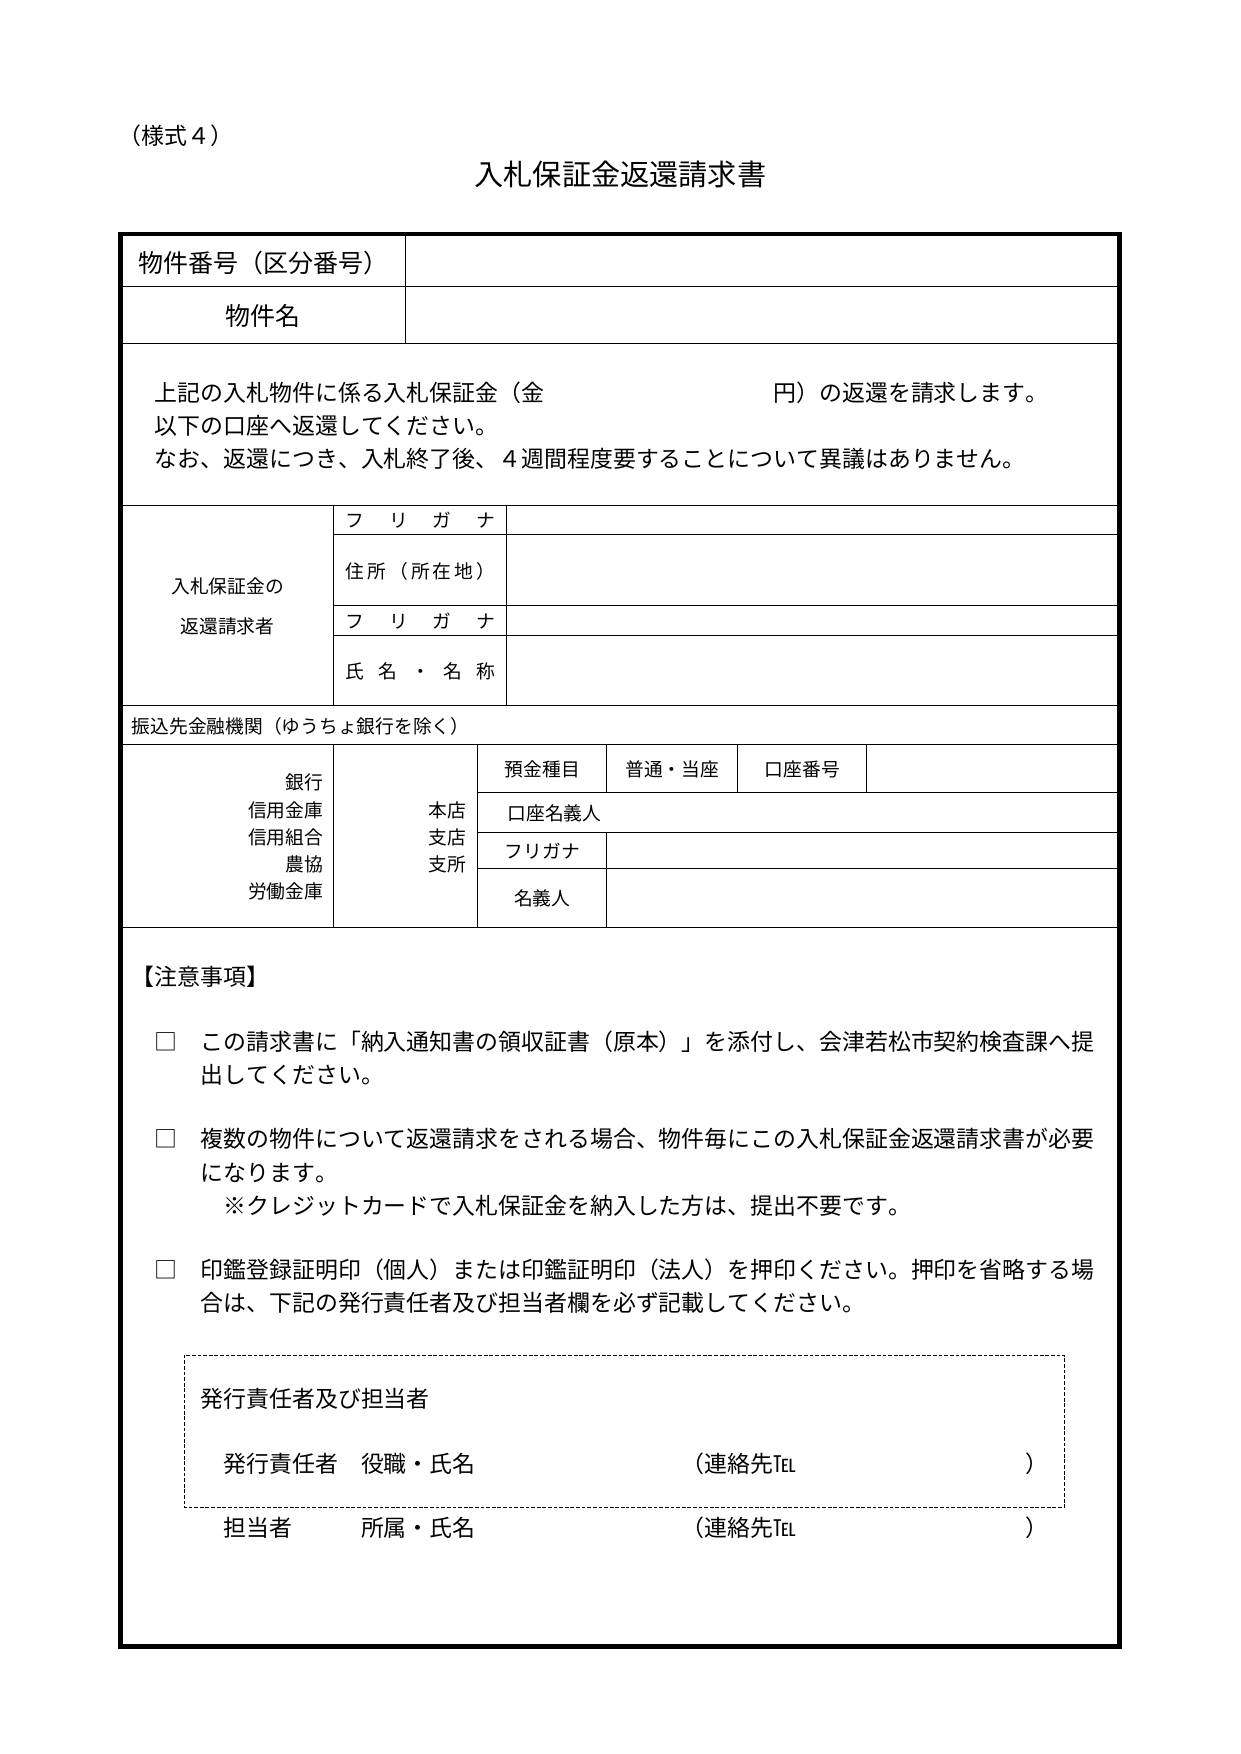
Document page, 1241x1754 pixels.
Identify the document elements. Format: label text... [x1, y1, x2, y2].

table_cell [867, 745, 1117, 792]
table_cell 普通・当座 [607, 745, 737, 792]
table_cell 入札保証金の 返還請求者 [123, 506, 333, 705]
table_cell [507, 506, 1117, 534]
text （様式４） [118, 118, 1122, 151]
table_cell [406, 287, 1117, 343]
table_cell 預金種目 [478, 745, 606, 792]
table_cell 上記の入札物件に係る入札保証金（金 円）の返還を請求します。 以下の口座へ返還してください。 なお、返還につき、入札終了後、４週間程度要することについて異議はありません。 [123, 344, 1117, 504]
table_header 物件番号（区分番号） [123, 236, 405, 286]
text 入札保証金返還請求書 [118, 151, 1122, 194]
table_cell 物件名 [123, 287, 405, 343]
table_cell 本店 支店 支所 [334, 745, 477, 927]
table_cell フリガナ [478, 833, 606, 868]
table_cell フリガナ [334, 506, 506, 534]
table_cell 口座番号 [738, 745, 866, 792]
table_cell 住所（所在地） [334, 535, 506, 605]
table_cell 銀行 信用金庫 信用組合 農協 労働金庫 [123, 745, 333, 927]
table_cell フリガナ [334, 606, 506, 634]
table_cell [607, 869, 1117, 927]
table_cell 振込先金融機関（ゆうちょ銀行を除く） [123, 706, 1117, 744]
table_cell [507, 636, 1117, 705]
table_cell 名義人 [478, 869, 606, 927]
table_header [406, 236, 1117, 286]
table_cell 口座名義人 [478, 793, 1117, 832]
table_cell 【注意事項】 □ この請求書に「納入通知書の領収証書（原本）」を添付し、会津若松市契約検査課へ提 出してください。 □ 複数の物件について返還請求をされる場合、物件毎にこの入札保証金返還請求書が必要 になります。 ※クレジットカードで入札保証金を納入した方は、提出不要です。 □ 印鑑登録証明印（個人）または印鑑証明印（法人）を押印ください。押印を省略する場 合は、下記の発行責任者及び担当者欄を必ず記載してください。 発行責任者及び担当者 発行責任者 役職・氏名 （連絡先℡ ） 担当者 所属・氏名 （連絡先℡ ） [123, 928, 1117, 1644]
table_cell [607, 833, 1117, 868]
table_cell [507, 606, 1117, 634]
table_cell [507, 535, 1117, 605]
table_cell 氏名・名称 [334, 636, 506, 705]
